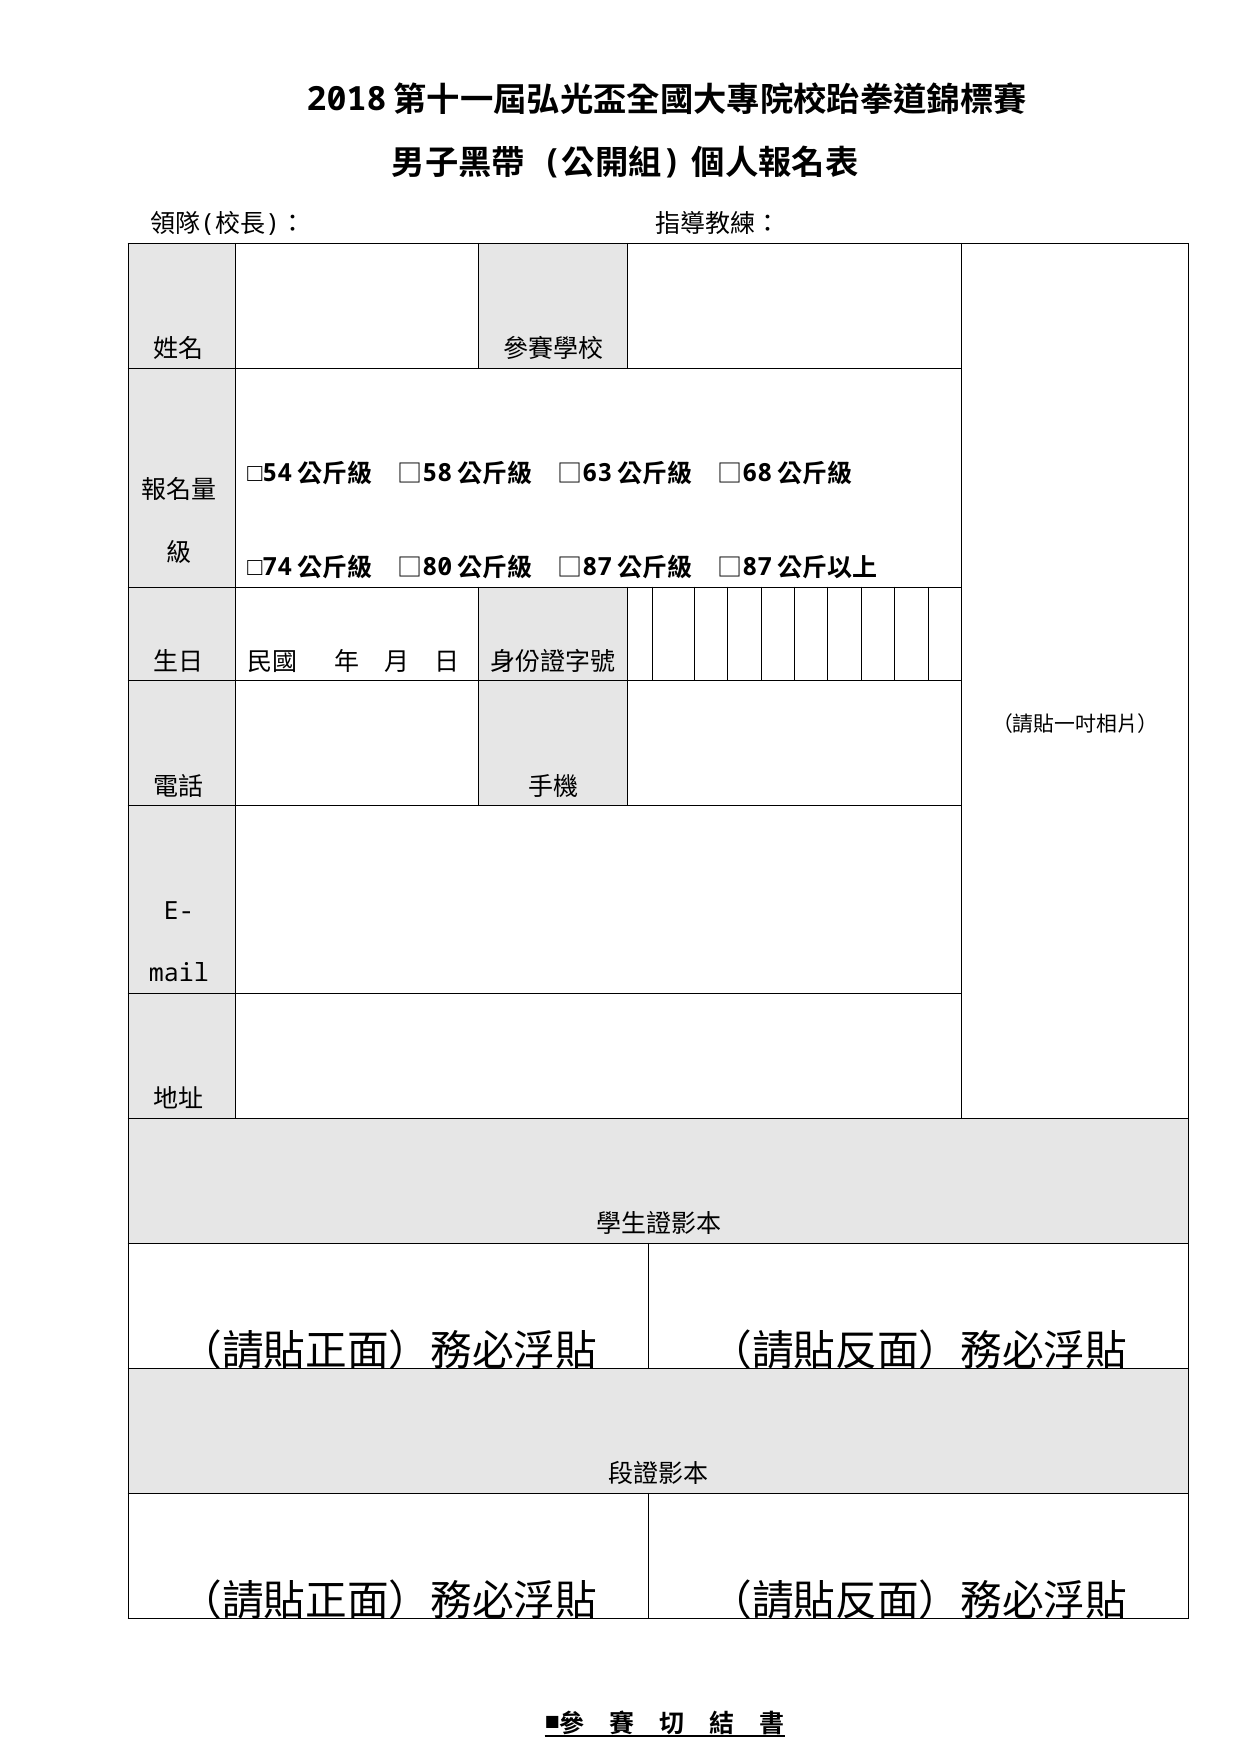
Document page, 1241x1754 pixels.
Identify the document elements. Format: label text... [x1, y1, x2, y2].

table_cell 民國 年 月 日 [236, 588, 478, 680]
table_cell □54公斤級 □58公斤級 □63公斤級 □68公斤級 □74公斤級 □80公斤級 □87公斤級 □87公斤以上 [236, 369, 961, 587]
table_cell [628, 588, 652, 680]
table_cell 段證影本 [129, 1369, 1188, 1493]
table_header 參賽學校 [479, 244, 627, 368]
table_header [628, 244, 961, 368]
table_cell [236, 681, 478, 805]
table_header 姓名 [129, 244, 235, 368]
text ■參 賽 切 結 書 [150, 1680, 1167, 1743]
table_cell （請貼正面）務必浮貼 [129, 1494, 648, 1618]
table_cell [653, 588, 694, 680]
table_cell 手機 [479, 681, 627, 805]
table_cell [862, 588, 894, 680]
table_cell 地址 [129, 994, 235, 1118]
table_cell [695, 588, 727, 680]
table_header [236, 244, 478, 368]
text 領隊(校長)： 指導教練： [150, 180, 1100, 243]
table_cell （請貼正面）務必浮貼 [129, 1244, 648, 1368]
table_cell （請貼反面）務必浮貼 [649, 1244, 1188, 1368]
table_header （請貼一吋相片） [962, 244, 1188, 1118]
table_cell 報名量級 [129, 369, 235, 587]
table_cell 身份證字號 [479, 588, 627, 680]
text 2018第十一屆弘光盃全國大專院校跆拳道錦標賽 [94, 55, 1239, 118]
table_cell [236, 806, 961, 993]
table_cell 生日 [129, 588, 235, 680]
table_cell [828, 588, 861, 680]
table_cell [895, 588, 928, 680]
table_cell [795, 588, 827, 680]
table_cell [628, 681, 961, 805]
table_cell 學生證影本 [129, 1119, 1188, 1243]
table_cell [728, 588, 761, 680]
table_cell [762, 588, 794, 680]
table_cell [929, 588, 961, 680]
table_cell [236, 994, 961, 1118]
table_cell 電話 [129, 681, 235, 805]
table_cell （請貼反面）務必浮貼 [649, 1494, 1188, 1618]
text 男子黑帶 (公開組) 個人報名表 [150, 118, 1100, 180]
table_cell E-mail [129, 806, 235, 993]
